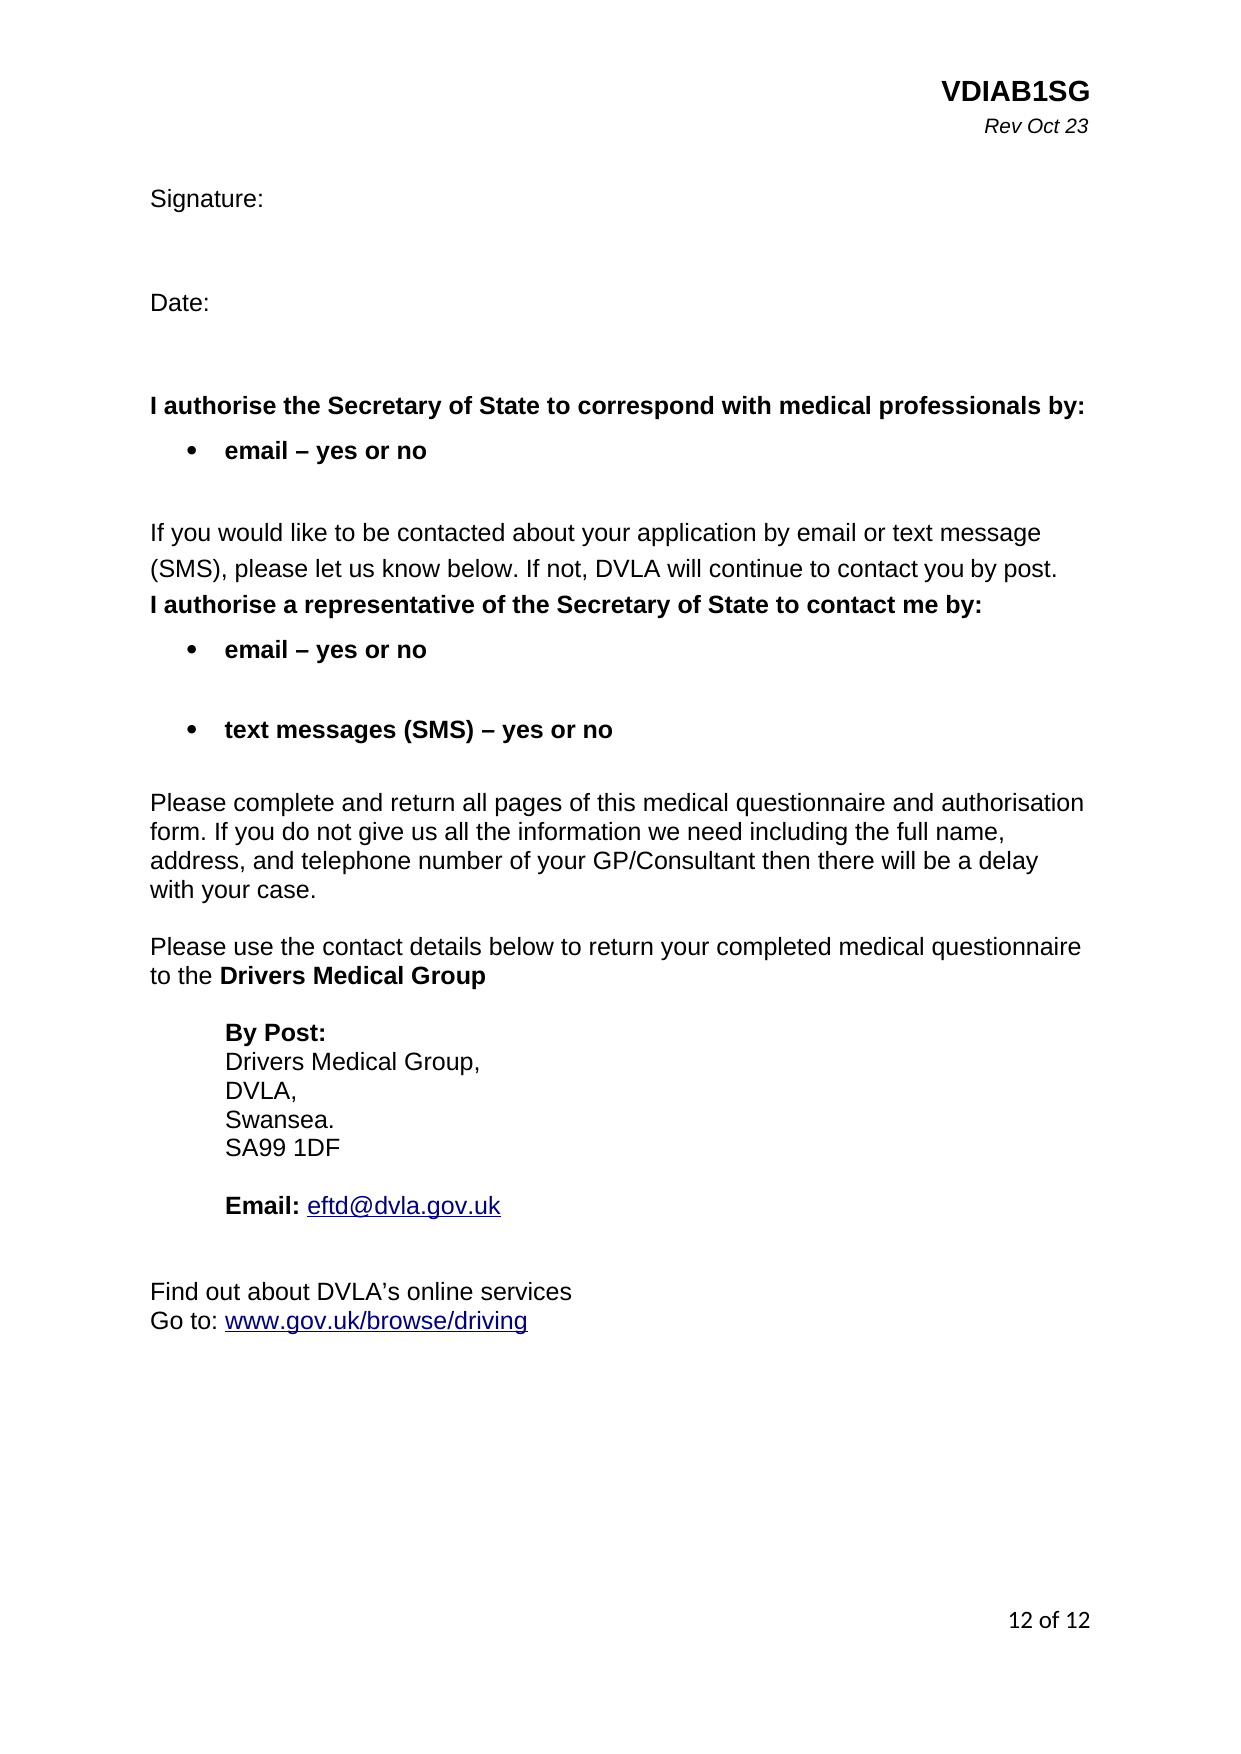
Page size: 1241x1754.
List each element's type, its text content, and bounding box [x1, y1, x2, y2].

list text messages (SMS) – yes or no [187, 715, 1090, 743]
text Please complete and return all pages of this medical questionnaire and authorisation form. If you do not give us all the information we need including the full name, address, and telephone number of your GP/Consultant then there will be a delay with your case. [150, 788, 1090, 903]
text I authorise a representative of the Secretary of State to contact me by: [150, 590, 1090, 619]
list email – yes or no [187, 436, 1090, 465]
text Date: [150, 288, 1090, 317]
text Email: eftd@dvla.gov.uk [225, 1191, 1090, 1220]
text Please use the contact details below to return your completed medical questionnaire to the Drivers Medical Group [150, 932, 1090, 990]
text SA99 1DF [225, 1133, 1090, 1162]
text Swansea. [225, 1105, 1090, 1133]
text Go to: www.gov.uk/browse/driving [150, 1306, 1090, 1335]
text Find out about DVLA’s online services [150, 1277, 1090, 1306]
text DVLA, [225, 1076, 1090, 1105]
text If you would like to be contacted about your application by email or text message (SMS), please let us know below. If not, DVLA will continue to contact you by post. [150, 518, 1090, 584]
text Drivers Medical Group, [225, 1047, 1090, 1076]
text Signature: [150, 184, 1090, 213]
text By Post: [225, 1018, 1090, 1047]
text I authorise the Secretary of State to correspond with medical professionals by: [150, 391, 1090, 420]
list email – yes or no [187, 635, 1090, 664]
